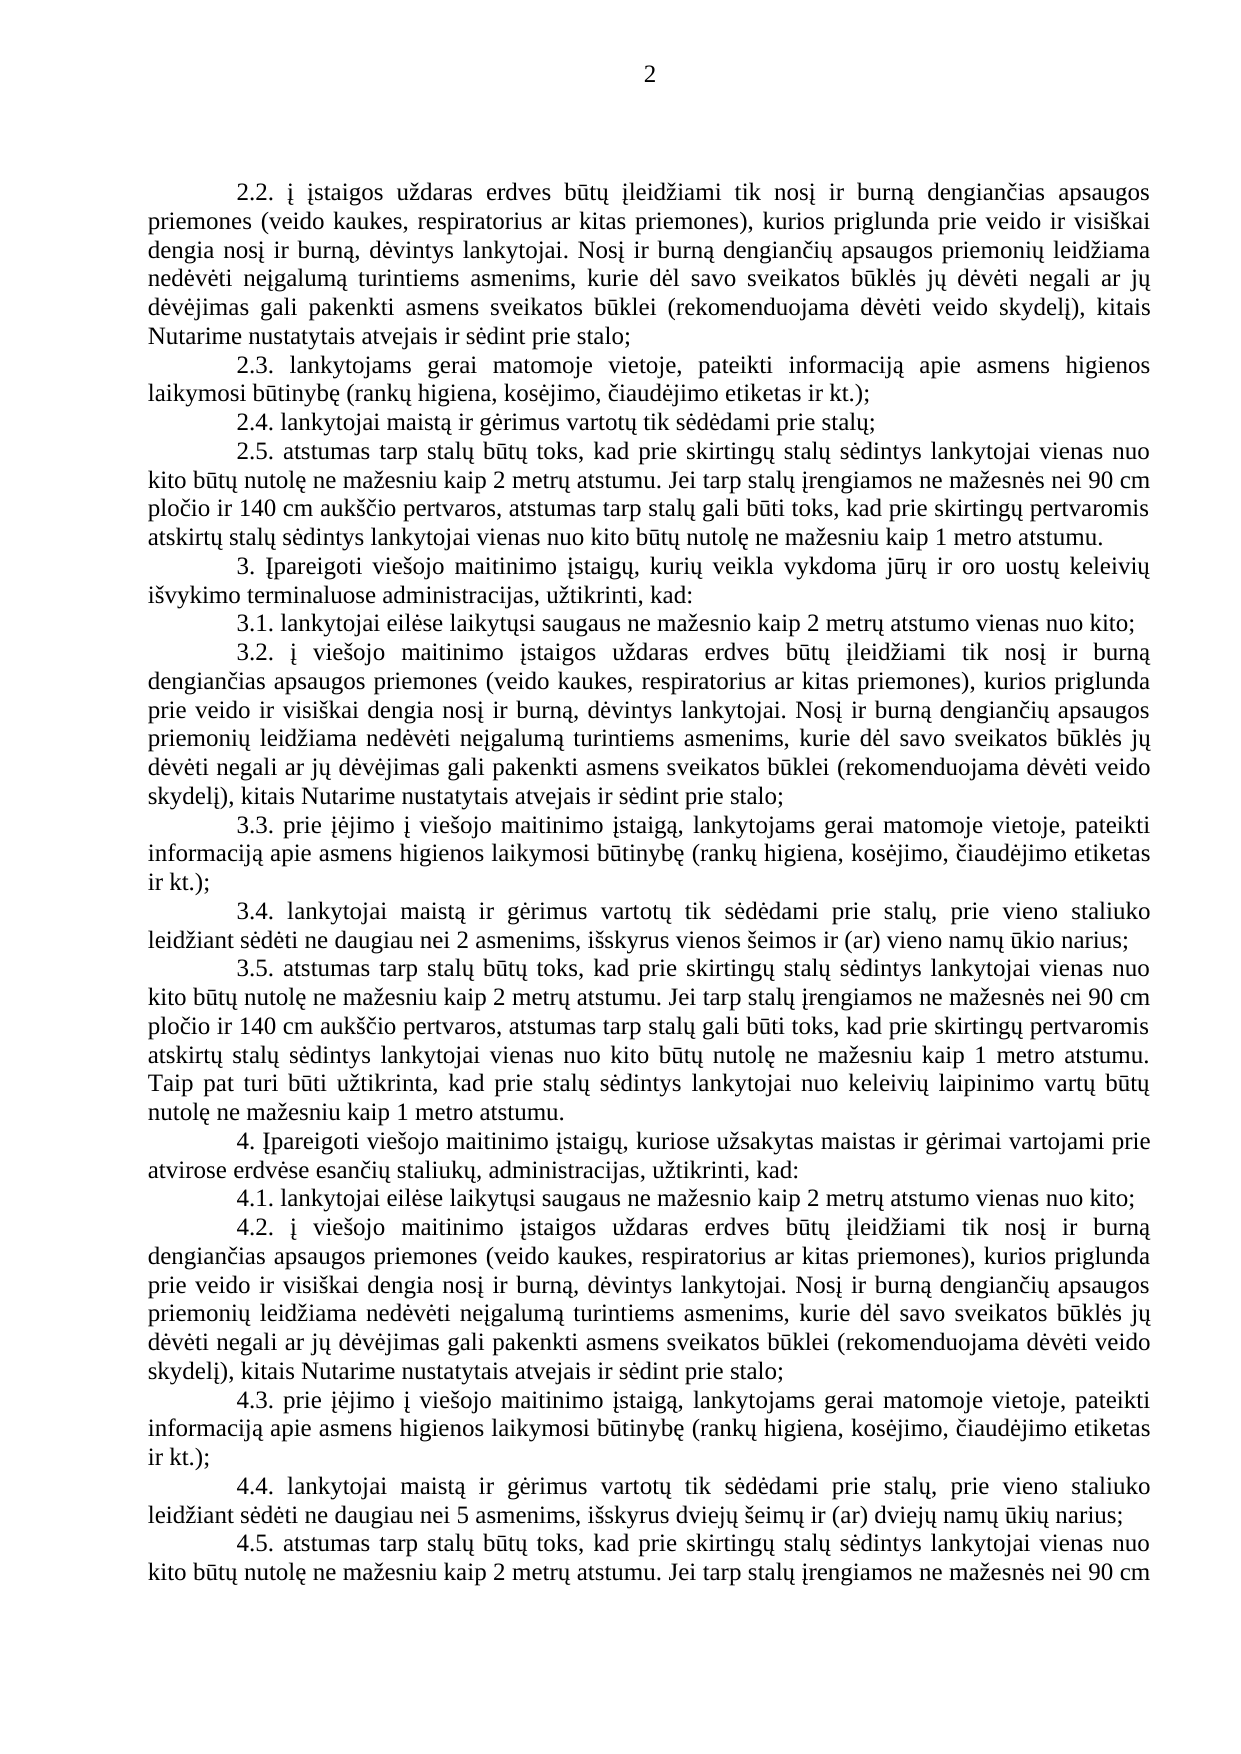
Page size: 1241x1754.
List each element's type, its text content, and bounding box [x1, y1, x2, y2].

text 3. Įpareigoti viešojo maitinimo įstaigų, kurių veikla vykdoma jūrų ir oro uostų keleivių išvykimo terminaluose administracijas, užtikrinti, kad: [148, 551, 1152, 608]
text 3.5. atstumas tarp stalų būtų toks, kad prie skirtingų stalų sėdintys lankytojai vienas nuo kito būtų nutolę ne mažesniu kaip 2 metrų atstumu. Jei tarp stalų įrengiamos ne mažesnės nei 90 cm pločio ir 140 cm aukščio pertvaros, atstumas tarp stalų gali būti toks, kad prie skirtingų pertvaromis atskirtų stalų sėdintys lankytojai vienas nuo kito būtų nutolę ne mažesniu kaip 1 metro atstumu. Taip pat turi būti užtikrinta, kad prie stalų sėdintys lankytojai nuo keleivių laipinimo vartų būtų nutolę ne mažesniu kaip 1 metro atstumu. [148, 953, 1152, 1126]
text 3.3. prie įėjimo į viešojo maitinimo įstaigą, lankytojams gerai matomoje vietoje, pateikti informaciją apie asmens higienos laikymosi būtinybę (rankų higiena, kosėjimo, čiaudėjimo etiketas ir kt.); [148, 810, 1152, 896]
text 4.3. prie įėjimo į viešojo maitinimo įstaigą, lankytojams gerai matomoje vietoje, pateikti informaciją apie asmens higienos laikymosi būtinybę (rankų higiena, kosėjimo, čiaudėjimo etiketas ir kt.); [148, 1385, 1152, 1471]
text 3.1. lankytojai eilėse laikytųsi saugaus ne mažesnio kaip 2 metrų atstumo vienas nuo kito; [148, 608, 1152, 637]
text 3.4. lankytojai maistą ir gėrimus vartotų tik sėdėdami prie stalų, prie vieno staliuko leidžiant sėdėti ne daugiau nei 2 asmenims, išskyrus vienos šeimos ir (ar) vieno namų ūkio narius; [148, 896, 1152, 953]
text 4. Įpareigoti viešojo maitinimo įstaigų, kuriose užsakytas maistas ir gėrimai vartojami prie atvirose erdvėse esančių staliukų, administracijas, užtikrinti, kad: [148, 1126, 1152, 1183]
text 2.4. lankytojai maistą ir gėrimus vartotų tik sėdėdami prie stalų; [148, 407, 1152, 436]
text 2.2. į įstaigos uždaras erdves būtų įleidžiami tik nosį ir burną dengiančias apsaugos priemones (veido kaukes, respiratorius ar kitas priemones), kurios priglunda prie veido ir visiškai dengia nosį ir burną, dėvintys lankytojai. Nosį ir burną dengiančių apsaugos priemonių leidžiama nedėvėti neįgalumą turintiems asmenims, kurie dėl savo sveikatos būklės jų dėvėti negali ar jų dėvėjimas gali pakenkti asmens sveikatos būklei (rekomenduojama dėvėti veido skydelį), kitais Nutarime nustatytais atvejais ir sėdint prie stalo; [148, 177, 1152, 350]
text 4.4. lankytojai maistą ir gėrimus vartotų tik sėdėdami prie stalų, prie vieno staliuko leidžiant sėdėti ne daugiau nei 5 asmenims, išskyrus dviejų šeimų ir (ar) dviejų namų ūkių narius; [148, 1471, 1152, 1528]
text 4.2. į viešojo maitinimo įstaigos uždaras erdves būtų įleidžiami tik nosį ir burną dengiančias apsaugos priemones (veido kaukes, respiratorius ar kitas priemones), kurios priglunda prie veido ir visiškai dengia nosį ir burną, dėvintys lankytojai. Nosį ir burną dengiančių apsaugos priemonių leidžiama nedėvėti neįgalumą turintiems asmenims, kurie dėl savo sveikatos būklės jų dėvėti negali ar jų dėvėjimas gali pakenkti asmens sveikatos būklei (rekomenduojama dėvėti veido skydelį), kitais Nutarime nustatytais atvejais ir sėdint prie stalo; [148, 1212, 1152, 1385]
text 2.3. lankytojams gerai matomoje vietoje, pateikti informaciją apie asmens higienos laikymosi būtinybę (rankų higiena, kosėjimo, čiaudėjimo etiketas ir kt.); [148, 350, 1152, 407]
text 3.2. į viešojo maitinimo įstaigos uždaras erdves būtų įleidžiami tik nosį ir burną dengiančias apsaugos priemones (veido kaukes, respiratorius ar kitas priemones), kurios priglunda prie veido ir visiškai dengia nosį ir burną, dėvintys lankytojai. Nosį ir burną dengiančių apsaugos priemonių leidžiama nedėvėti neįgalumą turintiems asmenims, kurie dėl savo sveikatos būklės jų dėvėti negali ar jų dėvėjimas gali pakenkti asmens sveikatos būklei (rekomenduojama dėvėti veido skydelį), kitais Nutarime nustatytais atvejais ir sėdint prie stalo; [148, 637, 1152, 810]
text 4.1. lankytojai eilėse laikytųsi saugaus ne mažesnio kaip 2 metrų atstumo vienas nuo kito; [148, 1183, 1152, 1212]
text 2.5. atstumas tarp stalų būtų toks, kad prie skirtingų stalų sėdintys lankytojai vienas nuo kito būtų nutolę ne mažesniu kaip 2 metrų atstumu. Jei tarp stalų įrengiamos ne mažesnės nei 90 cm pločio ir 140 cm aukščio pertvaros, atstumas tarp stalų gali būti toks, kad prie skirtingų pertvaromis atskirtų stalų sėdintys lankytojai vienas nuo kito būtų nutolę ne mažesniu kaip 1 metro atstumu. [148, 436, 1152, 551]
text 4.5. atstumas tarp stalų būtų toks, kad prie skirtingų stalų sėdintys lankytojai vienas nuo kito būtų nutolę ne mažesniu kaip 2 metrų atstumu. Jei tarp stalų įrengiamos ne mažesnės nei 90 cm [148, 1528, 1152, 1586]
